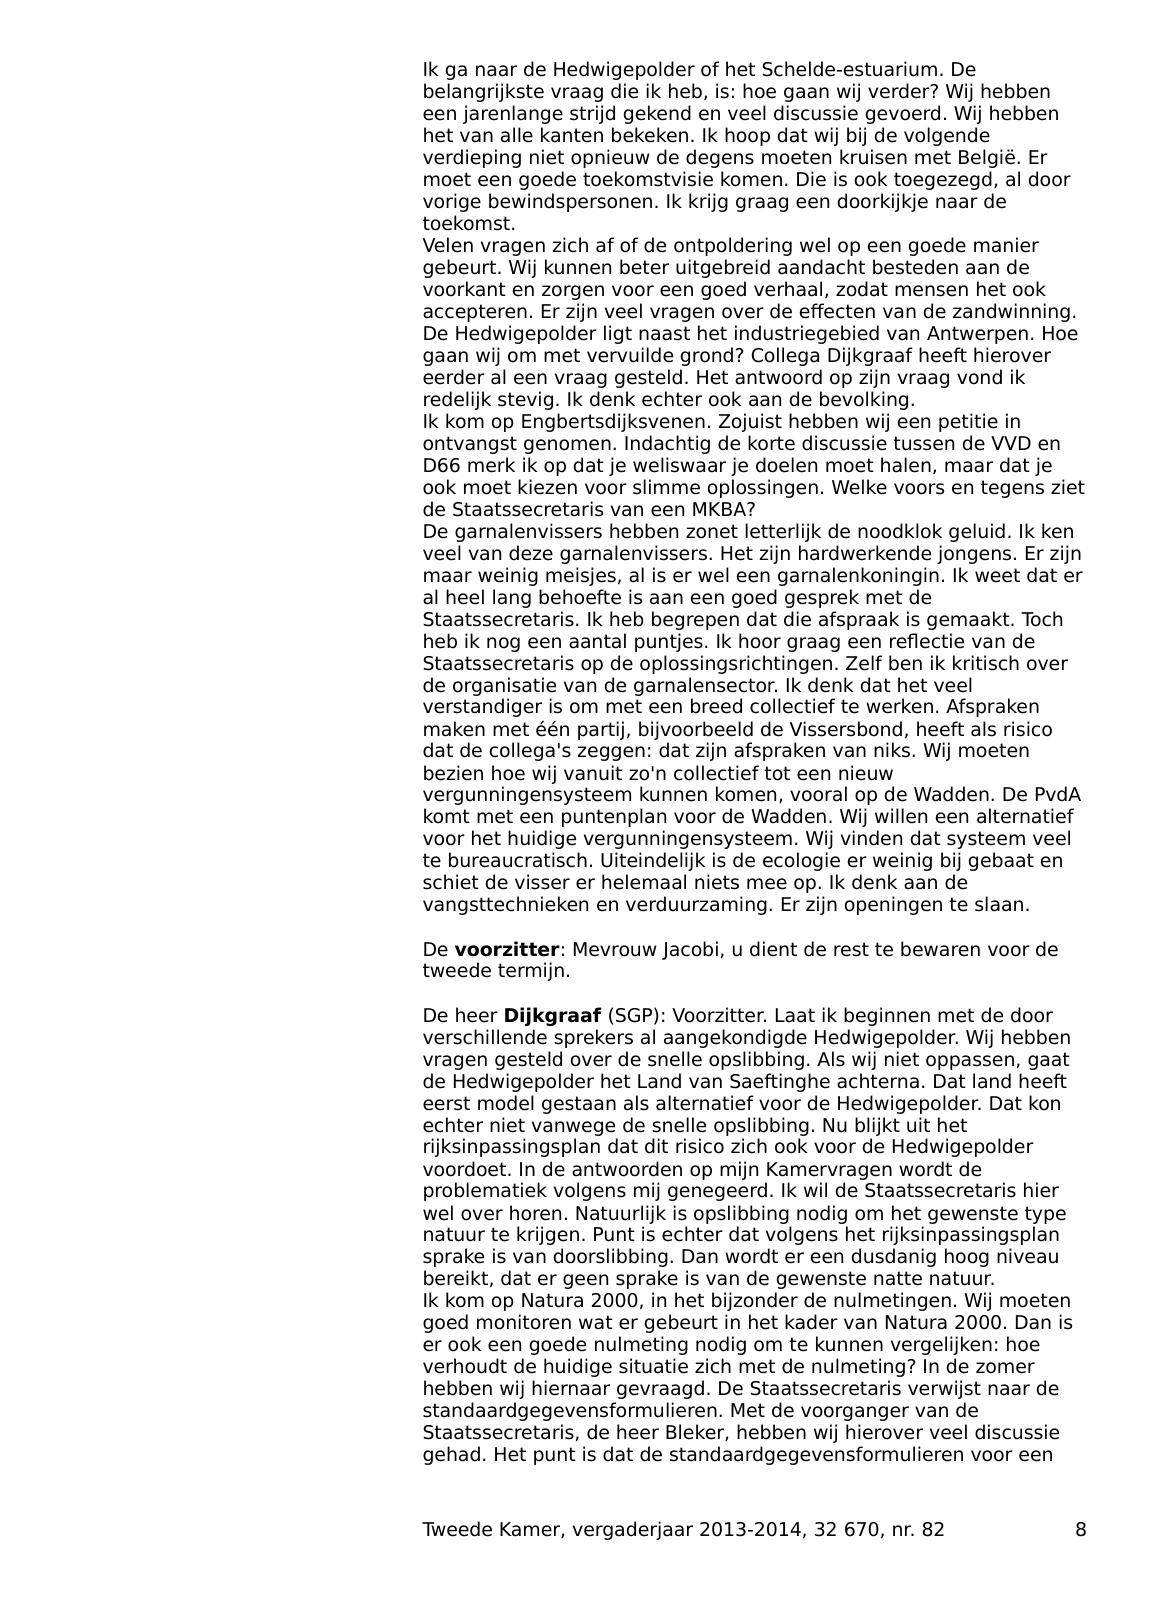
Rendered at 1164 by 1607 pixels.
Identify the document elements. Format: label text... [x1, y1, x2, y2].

text De garnalenvissers hebben zonet letterlijk de noodklok geluid. Ik ken veel van deze garnalenvissers. Het zijn hardwerkende jongens. Er zijn maar weinig meisjes, al is er wel een garnalenkoningin. Ik weet dat er al heel lang behoefte is aan een goed gesprek met de Staatssecretaris. Ik heb begrepen dat die afspraak is gemaakt. Toch heb ik nog een aantal puntjes. Ik hoor graag een reflectie van de Staatssecretaris op de oplossingsrichtingen. Zelf ben ik kritisch over de organisatie van de garnalensector. Ik denk dat het veel verstandiger is om met een breed collectief te werken. Afspraken maken met één partij, bijvoorbeeld de Vissersbond, heeft als risico dat de collega's zeggen: dat zijn afspraken van niks. Wij moeten bezien hoe wij vanuit zo'n collectief tot een nieuw vergunningensysteem kunnen komen, vooral op de Wadden. De PvdA komt met een puntenplan voor de Wadden. Wij willen een alternatief voor het huidige vergunningensysteem. Wij vinden dat systeem veel te bureaucratisch. Uiteindelijk is de ecologie er weinig bij gebaat en schiet de visser er helemaal niets mee op. Ik denk aan de vangsttechnieken en verduurzaming. Er zijn openingen te slaan. [422, 521, 1087, 916]
text De voorzitter: Mevrouw Jacobi, u dient de rest te bewaren voor de tweede termijn. [422, 938, 1087, 982]
text Ik kom op Engbertsdijksvenen. Zojuist hebben wij een petitie in ontvangst genomen. Indachtig de korte discussie tussen de VVD en D66 merk ik op dat je weliswaar je doelen moet halen, maar dat je ook moet kiezen voor slimme oplossingen. Welke voors en tegens ziet de Staatssecretaris van een MKBA? [422, 411, 1087, 521]
text Ik kom op Natura 2000, in het bijzonder de nulmetingen. Wij moeten goed monitoren wat er gebeurt in het kader van Natura 2000. Dan is er ook een goede nulmeting nodig om te kunnen vergelijken: hoe verhoudt de huidige situatie zich met de nulmeting? In de zomer hebben wij hiernaar gevraagd. De Staatssecretaris verwijst naar de standaardgegevensformulieren. Met de voorganger van de Staatssecretaris, de heer Bleker, hebben wij hierover veel discussie gehad. Het punt is dat de standaardgegevensformulieren voor een [422, 1290, 1087, 1466]
text Ik ga naar de Hedwigepolder of het Schelde-estuarium. De belangrijkste vraag die ik heb, is: hoe gaan wij verder? Wij hebben een jarenlange strijd gekend en veel discussie gevoerd. Wij hebben het van alle kanten bekeken. Ik hoop dat wij bij de volgende verdieping niet opnieuw de degens moeten kruisen met België. Er moet een goede toekomstvisie komen. Die is ook toegezegd, al door vorige bewindspersonen. Ik krijg graag een doorkijkje naar de toekomst. [422, 59, 1087, 235]
text Velen vragen zich af of de ontpoldering wel op een goede manier gebeurt. Wij kunnen beter uitgebreid aandacht besteden aan de voorkant en zorgen voor een goed verhaal, zodat mensen het ook accepteren. Er zijn veel vragen over de effecten van de zandwinning. De Hedwigepolder ligt naast het industriegebied van Antwerpen. Hoe gaan wij om met vervuilde grond? Collega Dijkgraaf heeft hierover eerder al een vraag gesteld. Het antwoord op zijn vraag vond ik redelijk stevig. Ik denk echter ook aan de bevolking. [422, 235, 1087, 411]
text De heer Dijkgraaf (SGP): Voorzitter. Laat ik beginnen met de door verschillende sprekers al aangekondigde Hedwigepolder. Wij hebben vragen gesteld over de snelle opslibbing. Als wij niet oppassen, gaat de Hedwigepolder het Land van Saeftinghe achterna. Dat land heeft eerst model gestaan als alternatief voor de Hedwigepolder. Dat kon echter niet vanwege de snelle opslibbing. Nu blijkt uit het rijksinpassingsplan dat dit risico zich ook voor de Hedwigepolder voordoet. In de antwoorden op mijn Kamervragen wordt de problematiek volgens mij genegeerd. Ik wil de Staatssecretaris hier wel over horen. Natuurlijk is opslibbing nodig om het gewenste type natuur te krijgen. Punt is echter dat volgens het rijksinpassingsplan sprake is van doorslibbing. Dan wordt er een dusdanig hoog niveau bereikt, dat er geen sprake is van de gewenste natte natuur. [422, 1004, 1087, 1290]
